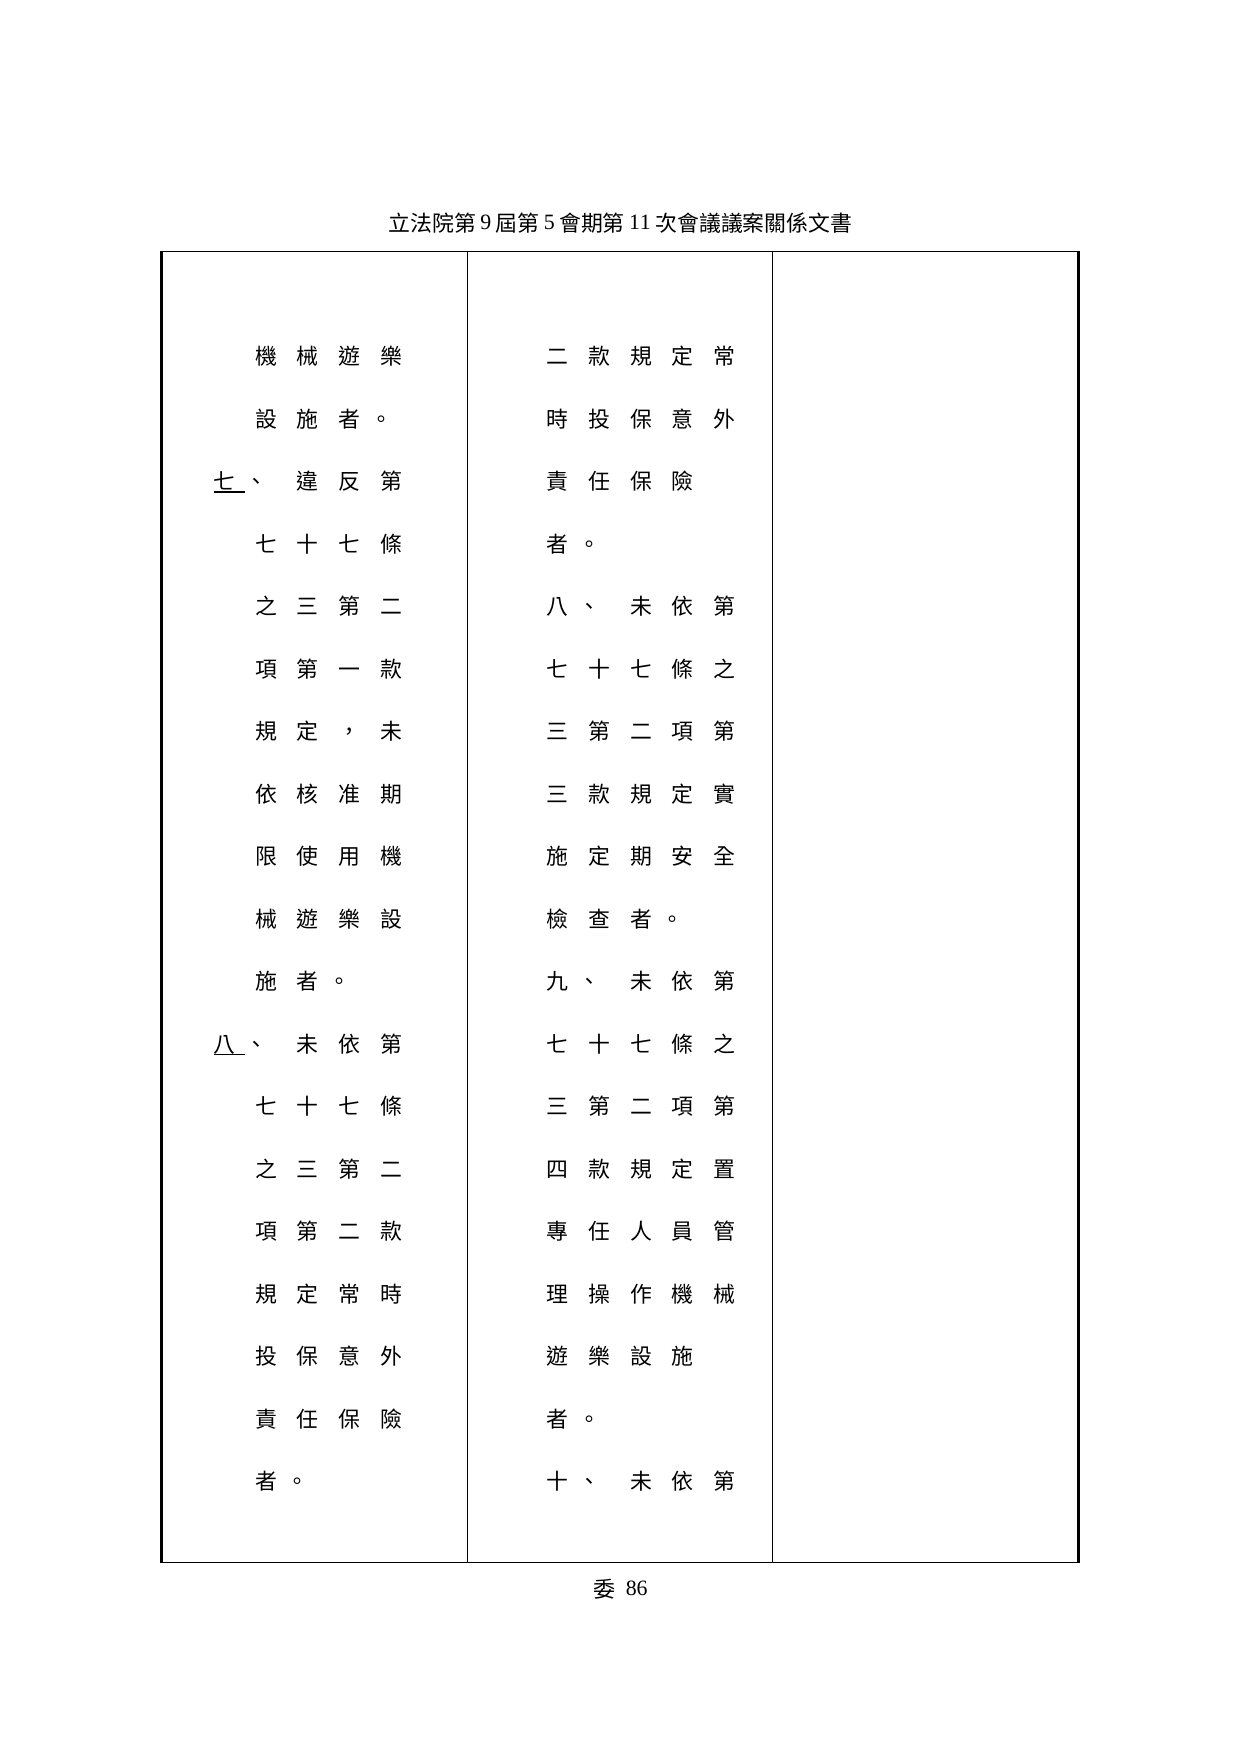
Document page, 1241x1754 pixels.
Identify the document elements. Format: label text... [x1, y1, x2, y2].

table_cell [773, 252, 1077, 1562]
table_cell 二款規定常時投保意外責任保險者。 八、未依第七十七條之三第二項第三款規定實施定期安全檢查者。 九、未依第七十七條之三第二項第四款規定置專任人員管理操作機械遊樂設施者。 十、未依第 [468, 252, 772, 1562]
table_cell 機械遊樂設施者。 七、違反第七十七條之三第二項第一款規定，未依核准期限使用機械遊樂設施者。 八、未依第七十七條之三第二項第二款規定常時投保意外責任保險者。 [163, 252, 467, 1562]
